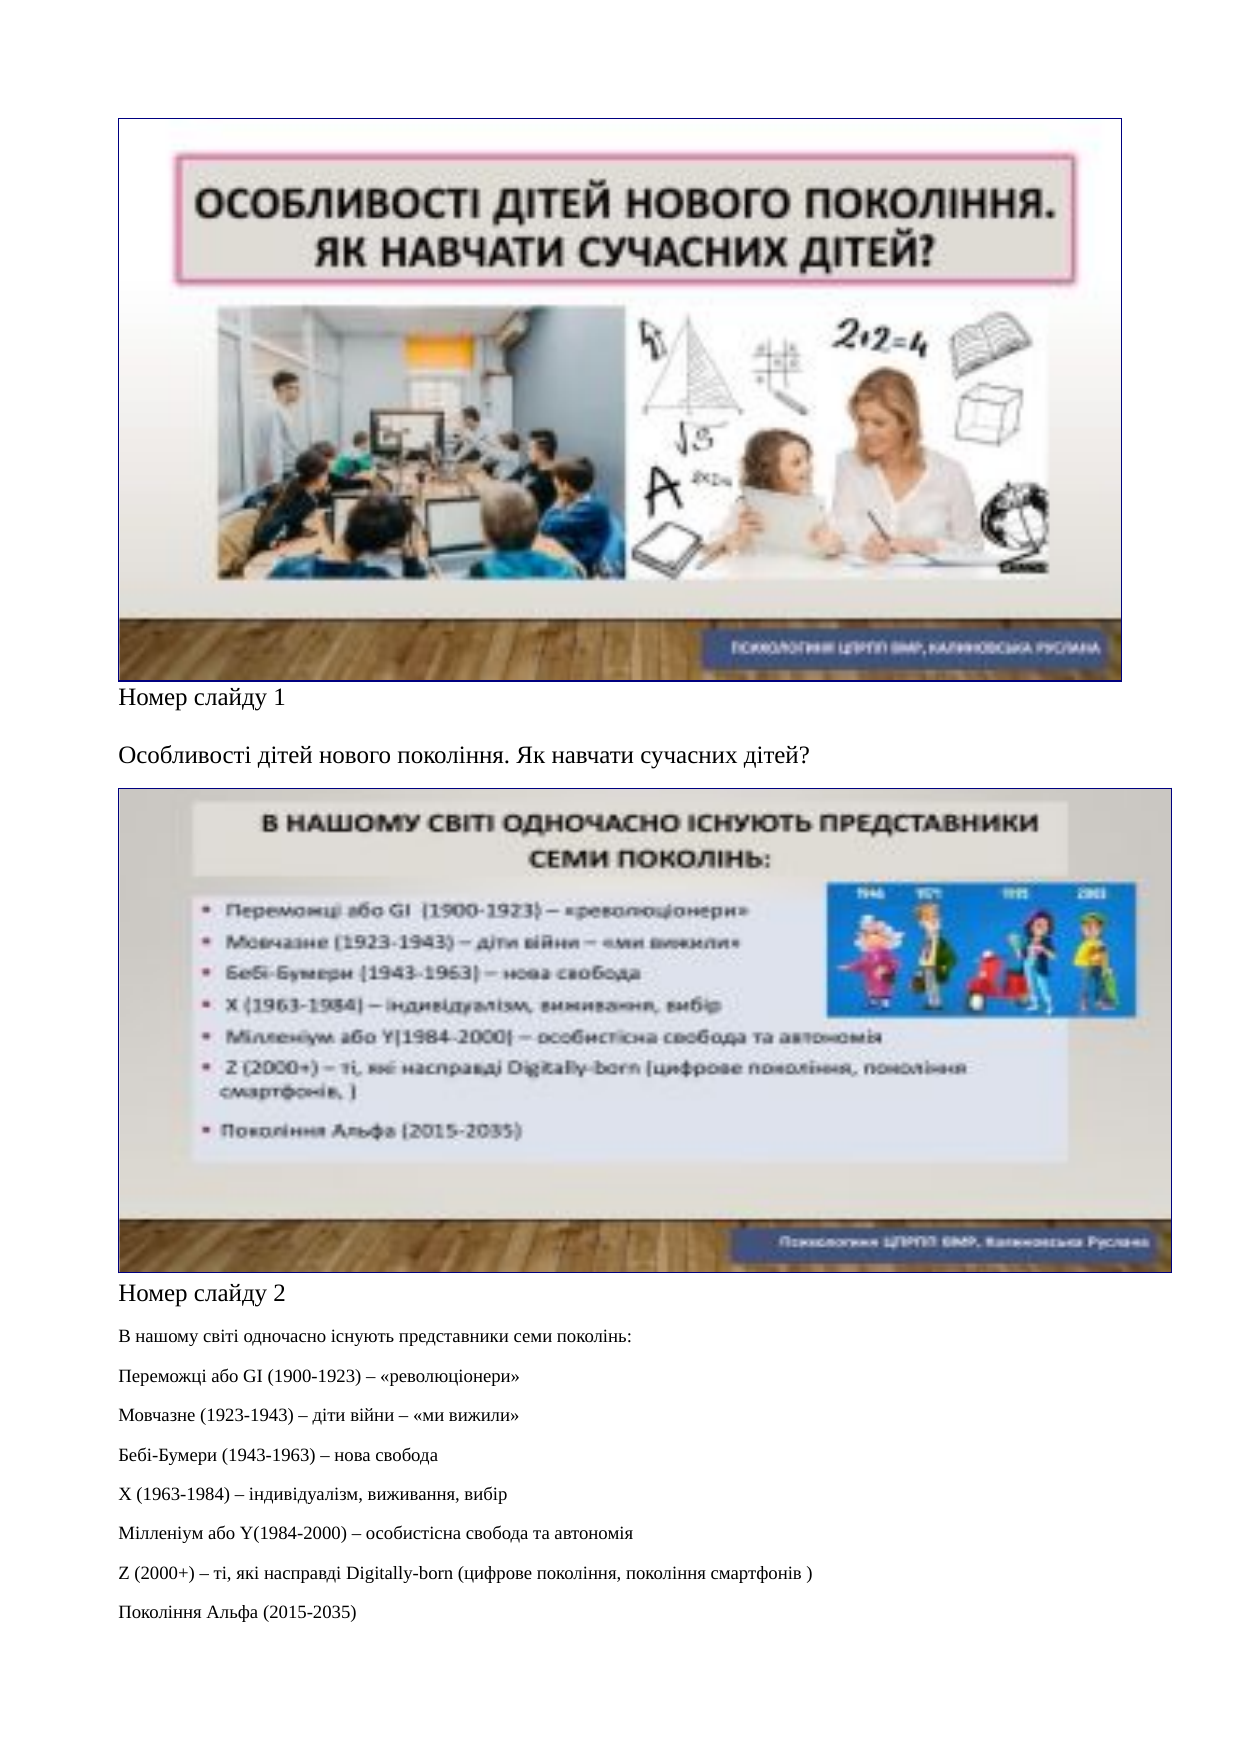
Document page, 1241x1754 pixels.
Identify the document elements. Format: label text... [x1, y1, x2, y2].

text В нашому світі одночасно існують представники семи поколінь: [118, 1325, 1122, 1347]
text Мілленіум або Y(1984-2000) – особистісна свобода та автономія [118, 1522, 1122, 1544]
text Номер слайду 1 [118, 682, 1122, 710]
picture [119, 789, 1171, 1272]
text Z (2000+) – ті, які насправді Digitally-born (цифрове покоління, покоління смартфонів ) [118, 1562, 1122, 1583]
text Номер слайду 2 [118, 1278, 1122, 1307]
text Бебі-Бумери (1943-1963) – нова свобода [118, 1443, 1122, 1465]
text Особливості дітей нового покоління. Як навчати сучасних дітей? [118, 740, 1122, 768]
text Мовчазне (1923-1943) – діти війни – «ми вижили» [118, 1404, 1122, 1426]
picture [119, 119, 1121, 680]
text Покоління Альфа (2015-2035) [118, 1601, 1122, 1623]
text Переможці або GI (1900-1923) – «революціонери» [118, 1365, 1122, 1386]
text Х (1963-1984) – індивідуалізм, виживання, вибір [118, 1483, 1122, 1504]
